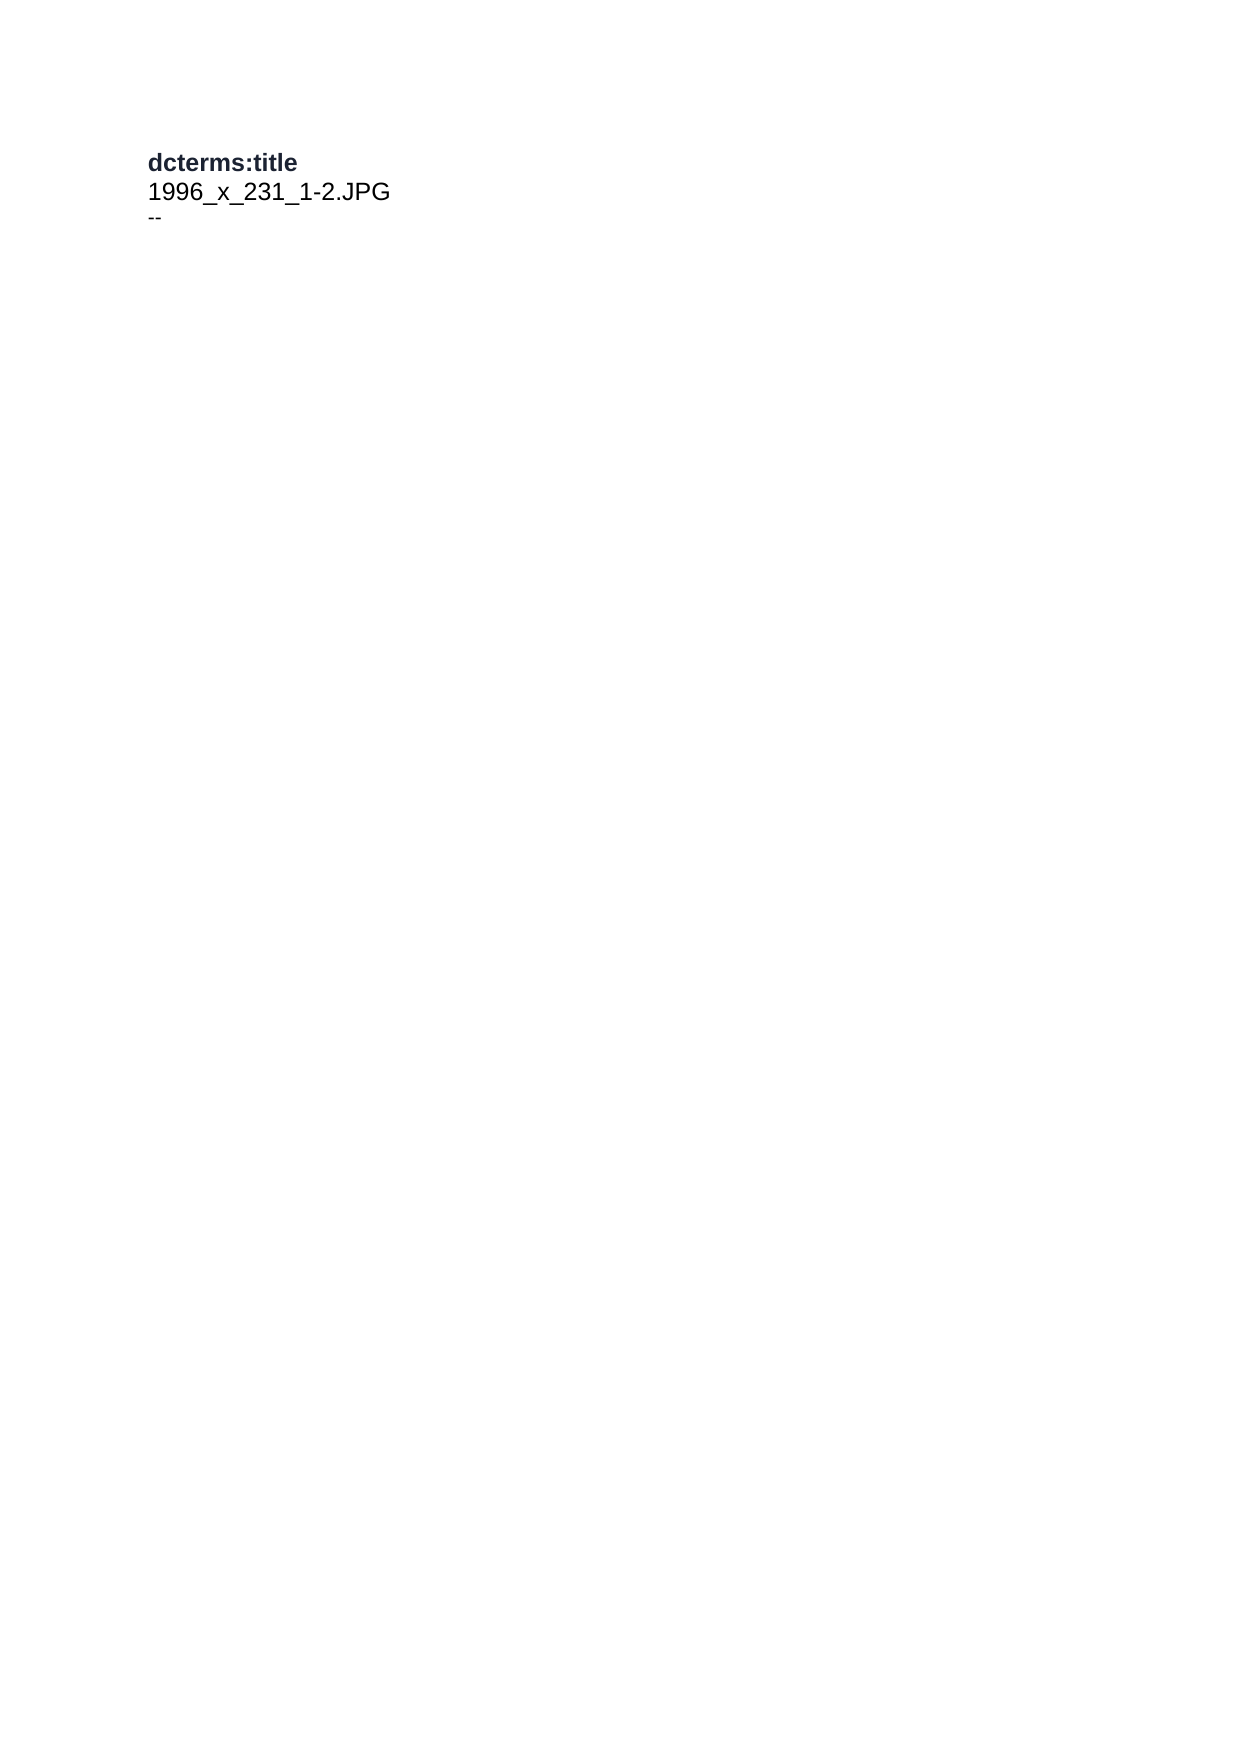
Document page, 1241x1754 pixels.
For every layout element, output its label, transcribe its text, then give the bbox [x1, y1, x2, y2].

text -- [148, 205, 1092, 229]
text dcterms:title [148, 148, 1092, 176]
text 1996_x_231_1-2.JPG [148, 176, 1092, 205]
